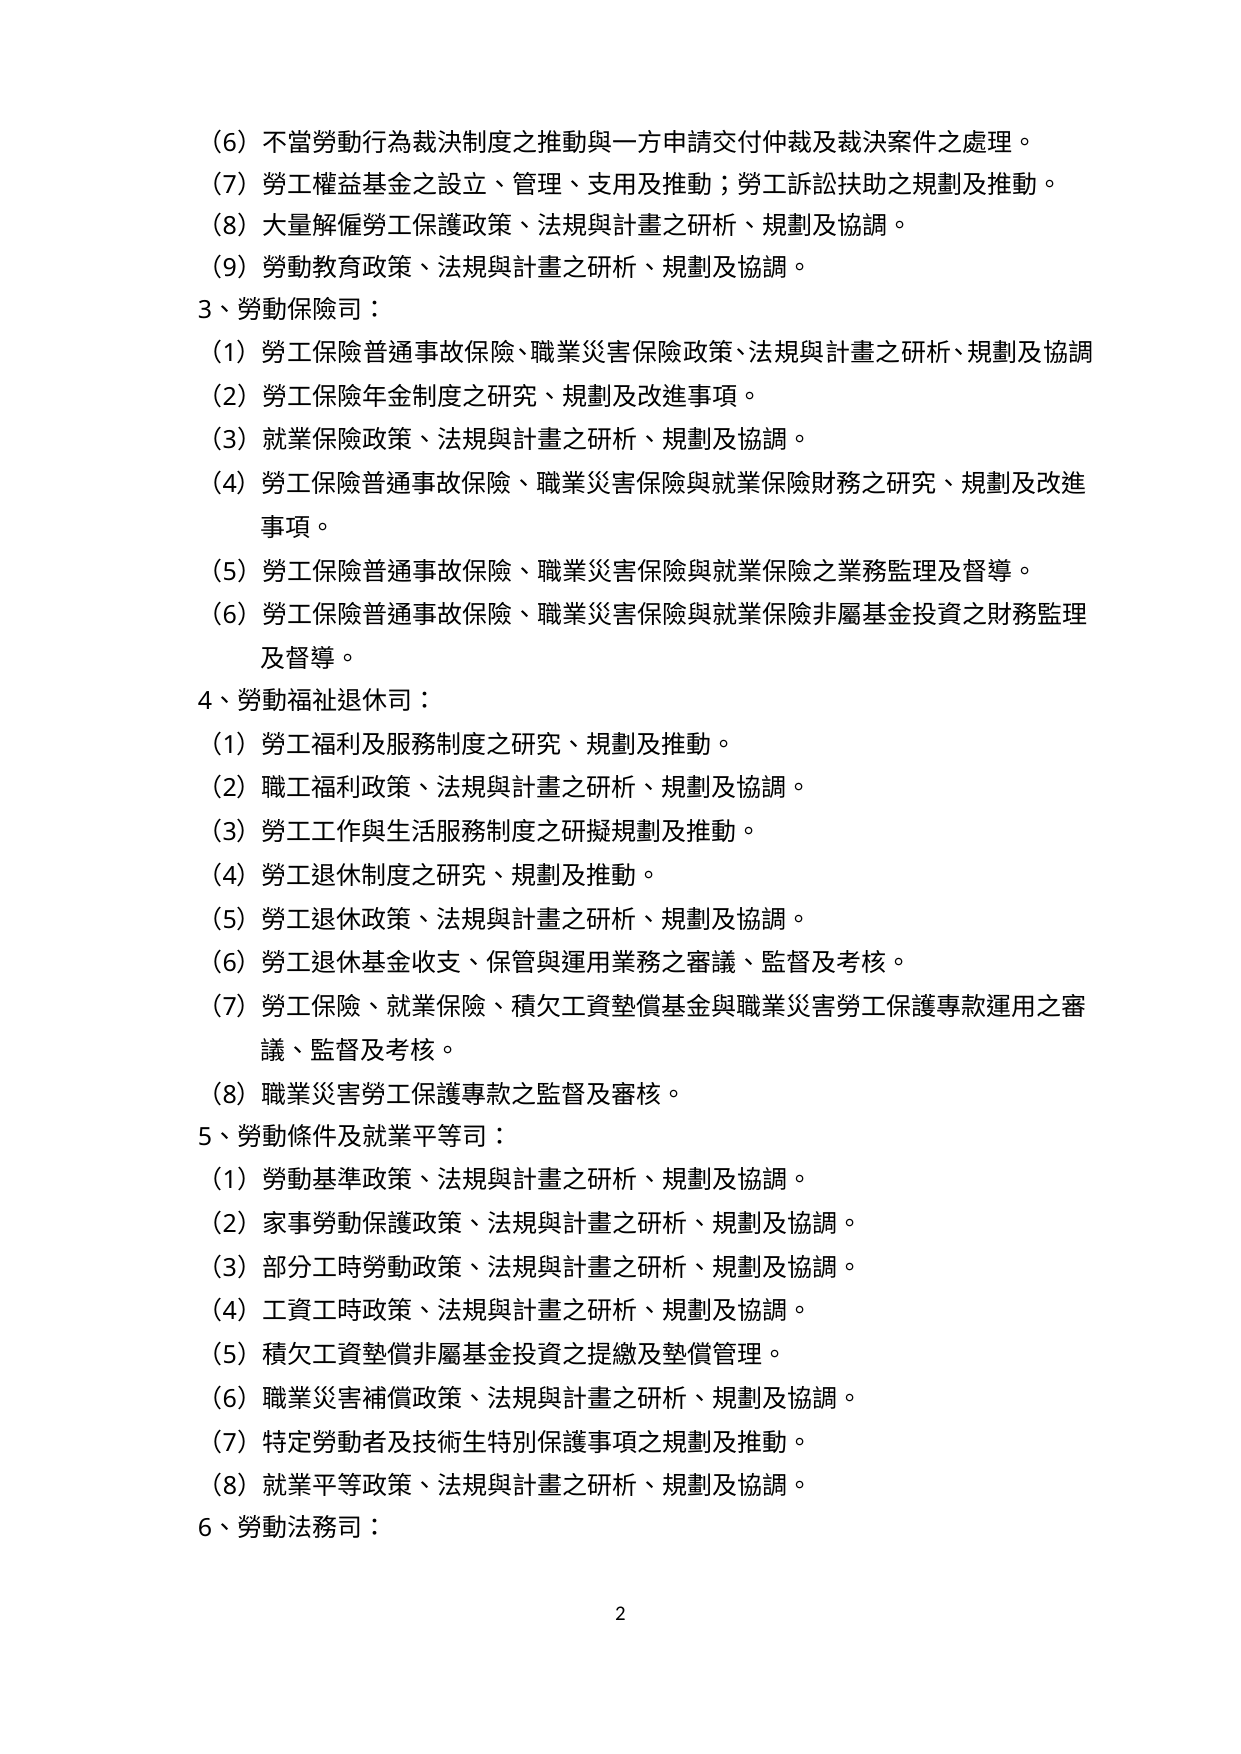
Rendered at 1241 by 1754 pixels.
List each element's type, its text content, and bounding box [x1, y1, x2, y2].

text （8）職業災害勞工保護專款之監督及審核。 [197, 1068, 1092, 1112]
text （5）勞工退休政策、法規與計畫之研析、規劃及協調。 [197, 893, 1092, 937]
text （1）勞工福利及服務制度之研究、規劃及推動。 [197, 718, 1092, 762]
text （2）職工福利政策、法規與計畫之研析、規劃及協調。 [197, 762, 1092, 806]
text （8）就業平等政策、法規與計畫之研析、規劃及協調。 [148, 1460, 1092, 1503]
text （4）勞工退休制度之研究、規劃及推動。 [197, 849, 1092, 893]
text （4）勞工保險普通事故保險、職業災害保險與就業保險財務之研究、規劃及改進 [197, 458, 1092, 501]
text （7）特定勞動者及技術生特別保護事項之規劃及推動。 [197, 1416, 1092, 1460]
text 3、勞動保險司： [198, 285, 1092, 326]
text （6）職業災害補償政策、法規與計畫之研析、規劃及協調。 [197, 1372, 1092, 1416]
text 及督導。 [197, 633, 1092, 676]
text （7）勞工權益基金之設立、管理、支用及推動；勞工訴訟扶助之規劃及推動。 [197, 160, 1092, 201]
text （3）部分工時勞動政策、法規與計畫之研析、規劃及協調。 [197, 1241, 1092, 1285]
text 6、勞動法務司： [198, 1503, 1092, 1545]
text （3）勞工工作與生活服務制度之研擬規劃及推動。 [197, 806, 1092, 849]
text （1）勞動基準政策、法規與計畫之研析、規劃及協調。 [197, 1153, 1092, 1197]
text （3）就業保險政策、法規與計畫之研析、規劃及協調。 [197, 414, 1092, 458]
text （9）勞動教育政策、法規與計畫之研析、規劃及協調。 [197, 243, 1092, 285]
text （6）勞工退休基金收支、保管與運用業務之審議、監督及考核。 [197, 937, 1092, 981]
text （6）不當勞動行為裁決制度之推動與一方申請交付仲裁及裁決案件之處理。 [197, 118, 1092, 160]
text （4）工資工時政策、法規與計畫之研析、規劃及協調。 [197, 1285, 1092, 1328]
text （2）家事勞動保護政策、法規與計畫之研析、規劃及協調。 [197, 1197, 1092, 1241]
text （8）大量解僱勞工保護政策、法規與計畫之研析、規劃及協調。 [197, 201, 1092, 243]
text （6）勞工保險普通事故保險、職業災害保險與就業保險非屬基金投資之財務監理 [197, 589, 1092, 633]
text （2）勞工保險年金制度之研究、規劃及改進事項。 [197, 370, 1092, 414]
text （5）積欠工資墊償非屬基金投資之提繳及墊償管理。 [197, 1328, 1092, 1372]
text （1）勞工保險普通事故保險、職業災害保險政策、法規與計畫之研析、規劃及協調。 [197, 326, 1092, 370]
text 4、勞動福祉退休司： [198, 676, 1092, 718]
text 議、監督及考核。 [197, 1024, 1092, 1068]
text 事項。 [197, 501, 1092, 545]
text （7）勞工保險、就業保險、積欠工資墊償基金與職業災害勞工保護專款運用之審 [197, 981, 1092, 1024]
text （5）勞工保險普通事故保險、職業災害保險與就業保險之業務監理及督導。 [197, 545, 1092, 589]
text 5、勞動條件及就業平等司： [198, 1112, 1092, 1153]
